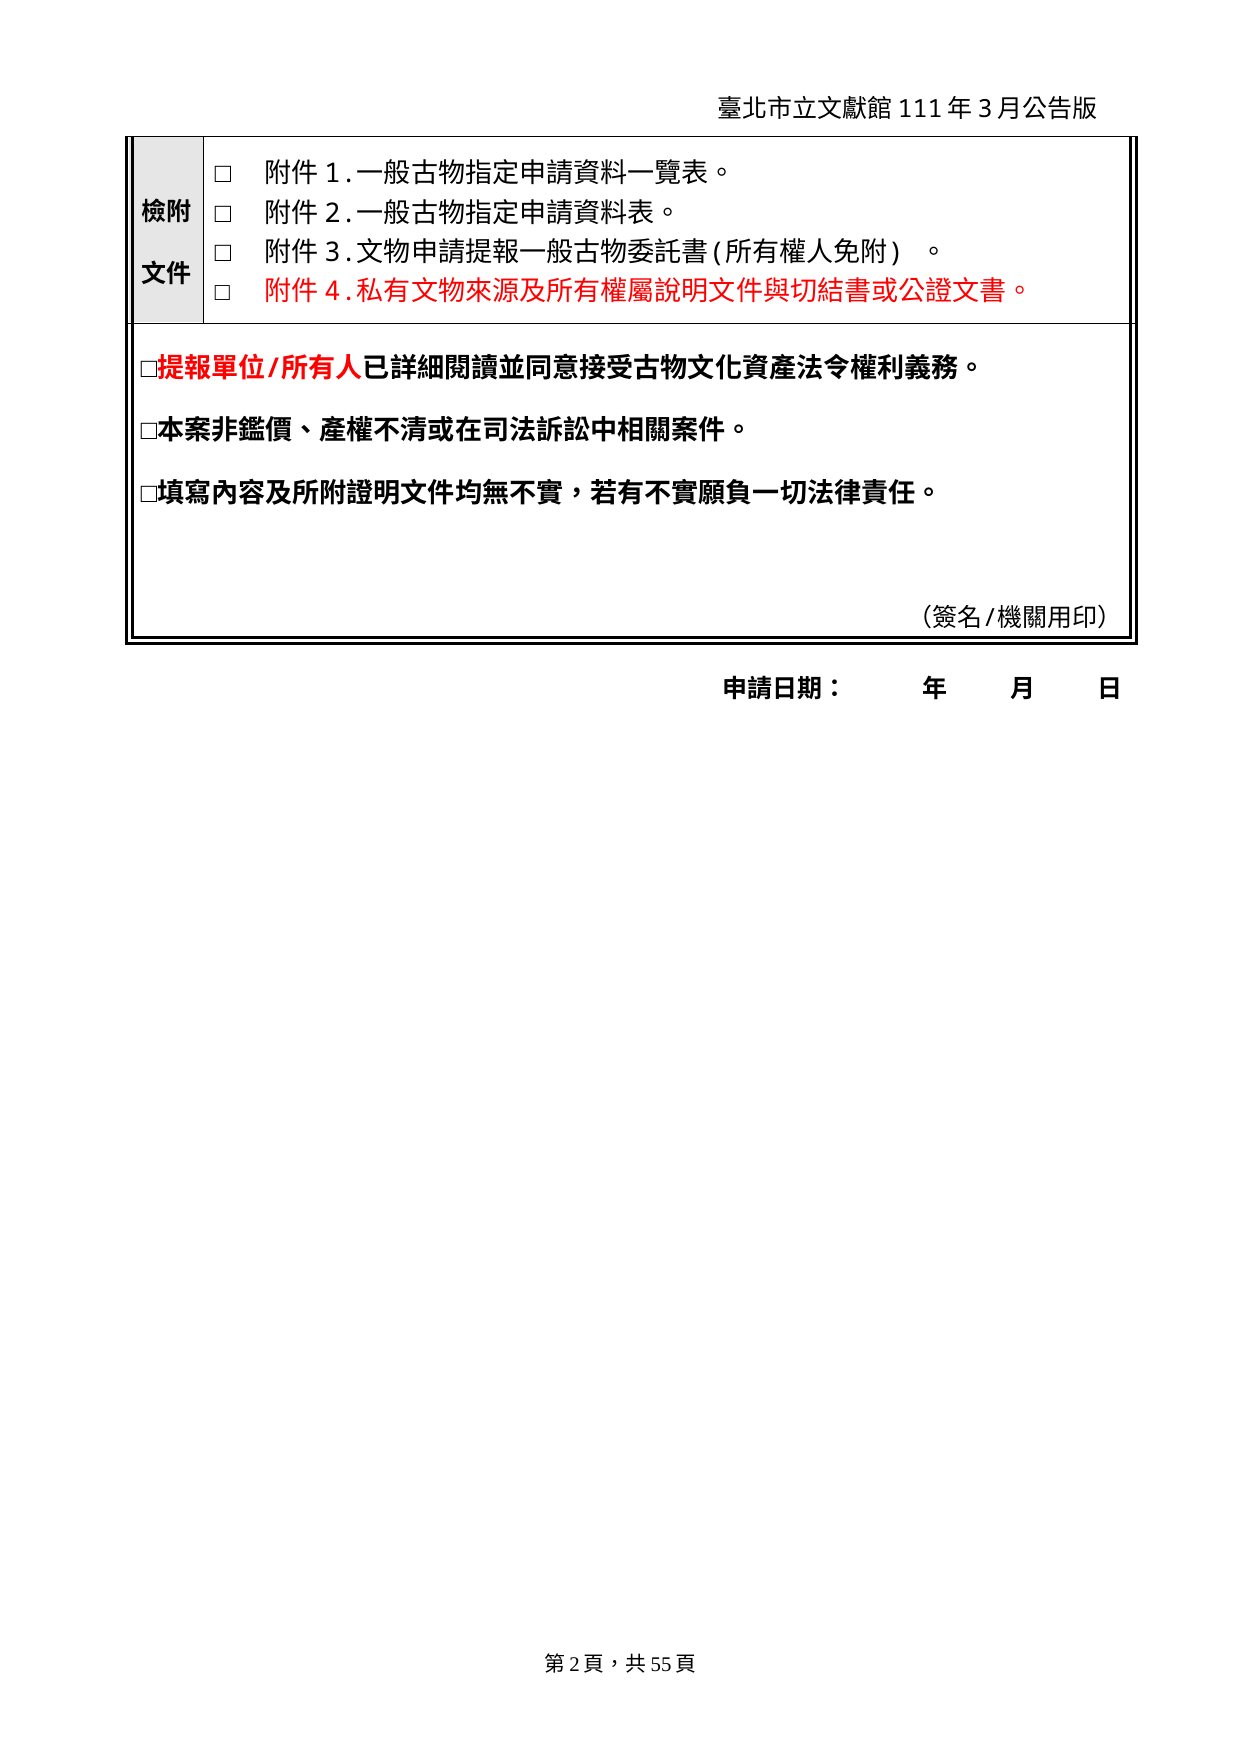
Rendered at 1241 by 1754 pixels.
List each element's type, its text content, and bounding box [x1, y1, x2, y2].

text 申請日期： 年 月 日 [118, 645, 1122, 708]
table_cell □提報單位/所有人已詳細閱讀並同意接受古物文化資產法令權利義務。 □本案非鑑價、產權不清或在司法訴訟中相關案件。 □填寫內容及所附證明文件均無不實，若有不實願負一切法律責任。 （簽名/機關用印） [134, 324, 1129, 636]
table_cell 檢附文件 [134, 137, 203, 322]
table_cell 附件1.一般古物指定申請資料一覽表。 附件2.一般古物指定申請資料表。 附件3.文物申請提報一般古物委託書(所有權人免附) 。 附件4.私有文物來源及所有權屬說明文件與切結書或公證文書。 [204, 137, 1129, 322]
